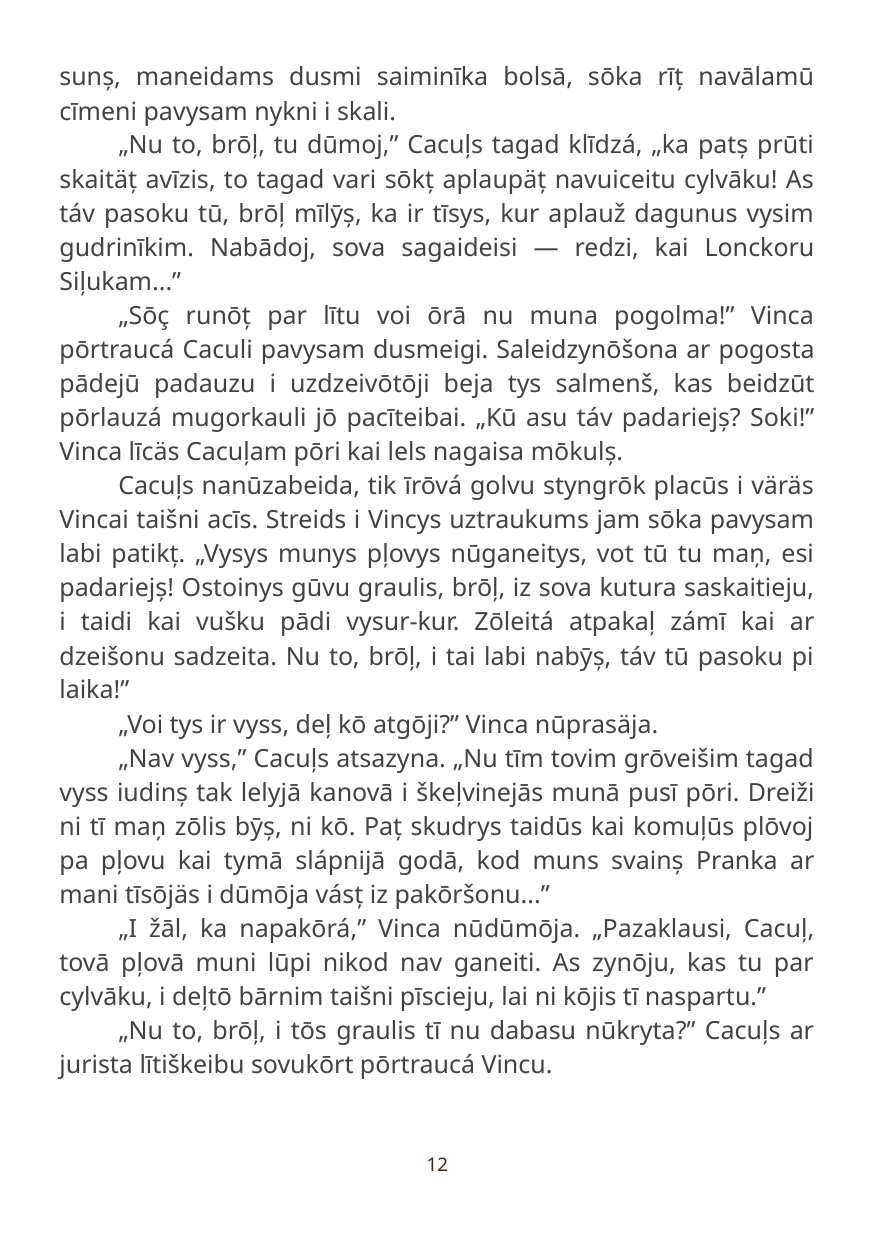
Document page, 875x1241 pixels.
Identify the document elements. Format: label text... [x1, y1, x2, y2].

text „Sōç runōț par lītu voi ōrā nu muna pogolma!” Vinca pōrtraucá Caculi pavysam dusmeigi. Saleidzynōšona ar pogosta pādejū padauzu i uzdzeivōtōji beja tys salmenš, kas beidzūt pōrlauzá mugorkauli jō pacīteibai. „Kū asu táv padariejș? Soki!” Vinca līcäs Cacuļam pōri kai lels nagaisa mōkulș. [59, 297, 815, 468]
text „Nav vyss,” Cacuļs atsazyna. „Nu tīm tovim grōveišim tagad vyss iudinș tak lelyjā kanovā i škeļvinejās munā pusī pōri. Dreiži ni tī maņ zōlis bȳș, ni kō. Paț skudrys taidūs kai komuļūs plōvoj pa pļovu kai tymā slápnijā godā, kod muns svainș Pranka ar mani tīsōjäs i dūmōja vásț iz pakōršonu...” [59, 740, 815, 911]
text „Nu to, brōļ, i tōs graulis tī nu dabasu nūkryta?” Cacuļs ar jurista lītiškeibu sovukōrt pōrtraucá Vincu. [59, 1013, 815, 1081]
text sunș, maneidams dusmi saiminīka bolsā, sōka rīț navālamū cīmeni pavysam nykni i skali. [59, 59, 815, 127]
text Cacuļs nanūzabeida, tik īrōvá golvu styngrōk placūs i väräs Vincai taišni acīs. Streids i Vincys uztraukums jam sōka pavysam labi patikț. „Vysys munys pļovys nūganeitys, vot tū tu maņ, esi padariejș! Ostoinys gūvu graulis, brōļ, iz sova kutura saskaitieju, i taidi kai vušku pādi vysur-kur. Zōleitá atpakaļ zámī kai ar dzeišonu sadzeita. Nu to, brōļ, i tai labi nabȳș, táv tū pasoku pi laika!” [59, 468, 815, 706]
text „I žāl, ka napakōrá,” Vinca nūdūmōja. „Pazaklausi, Cacuļ, tovā pļovā muni lūpi nikod nav ganeiti. As zynōju, kas tu par cylvāku, i deļtō bārnim taišni pīscieju, lai ni kōjis tī naspartu.” [59, 911, 815, 1013]
text „Voi tys ir vyss, deļ kō atgōji?” Vinca nūprasäja. [59, 706, 815, 740]
text „Nu to, brōļ, tu dūmoj,” Cacuļs tagad klīdzá, „ka patș prūti skaitäț avīzis, to tagad vari sōkț aplaupäț navuiceitu cylvāku! As táv pasoku tū, brōļ mīlȳș, ka ir tīsys, kur aplauž dagunus vysim gudrinīkim. Nabādoj, sova sagaideisi — redzi, kai Lonckoru Siļukam...” [59, 127, 815, 297]
